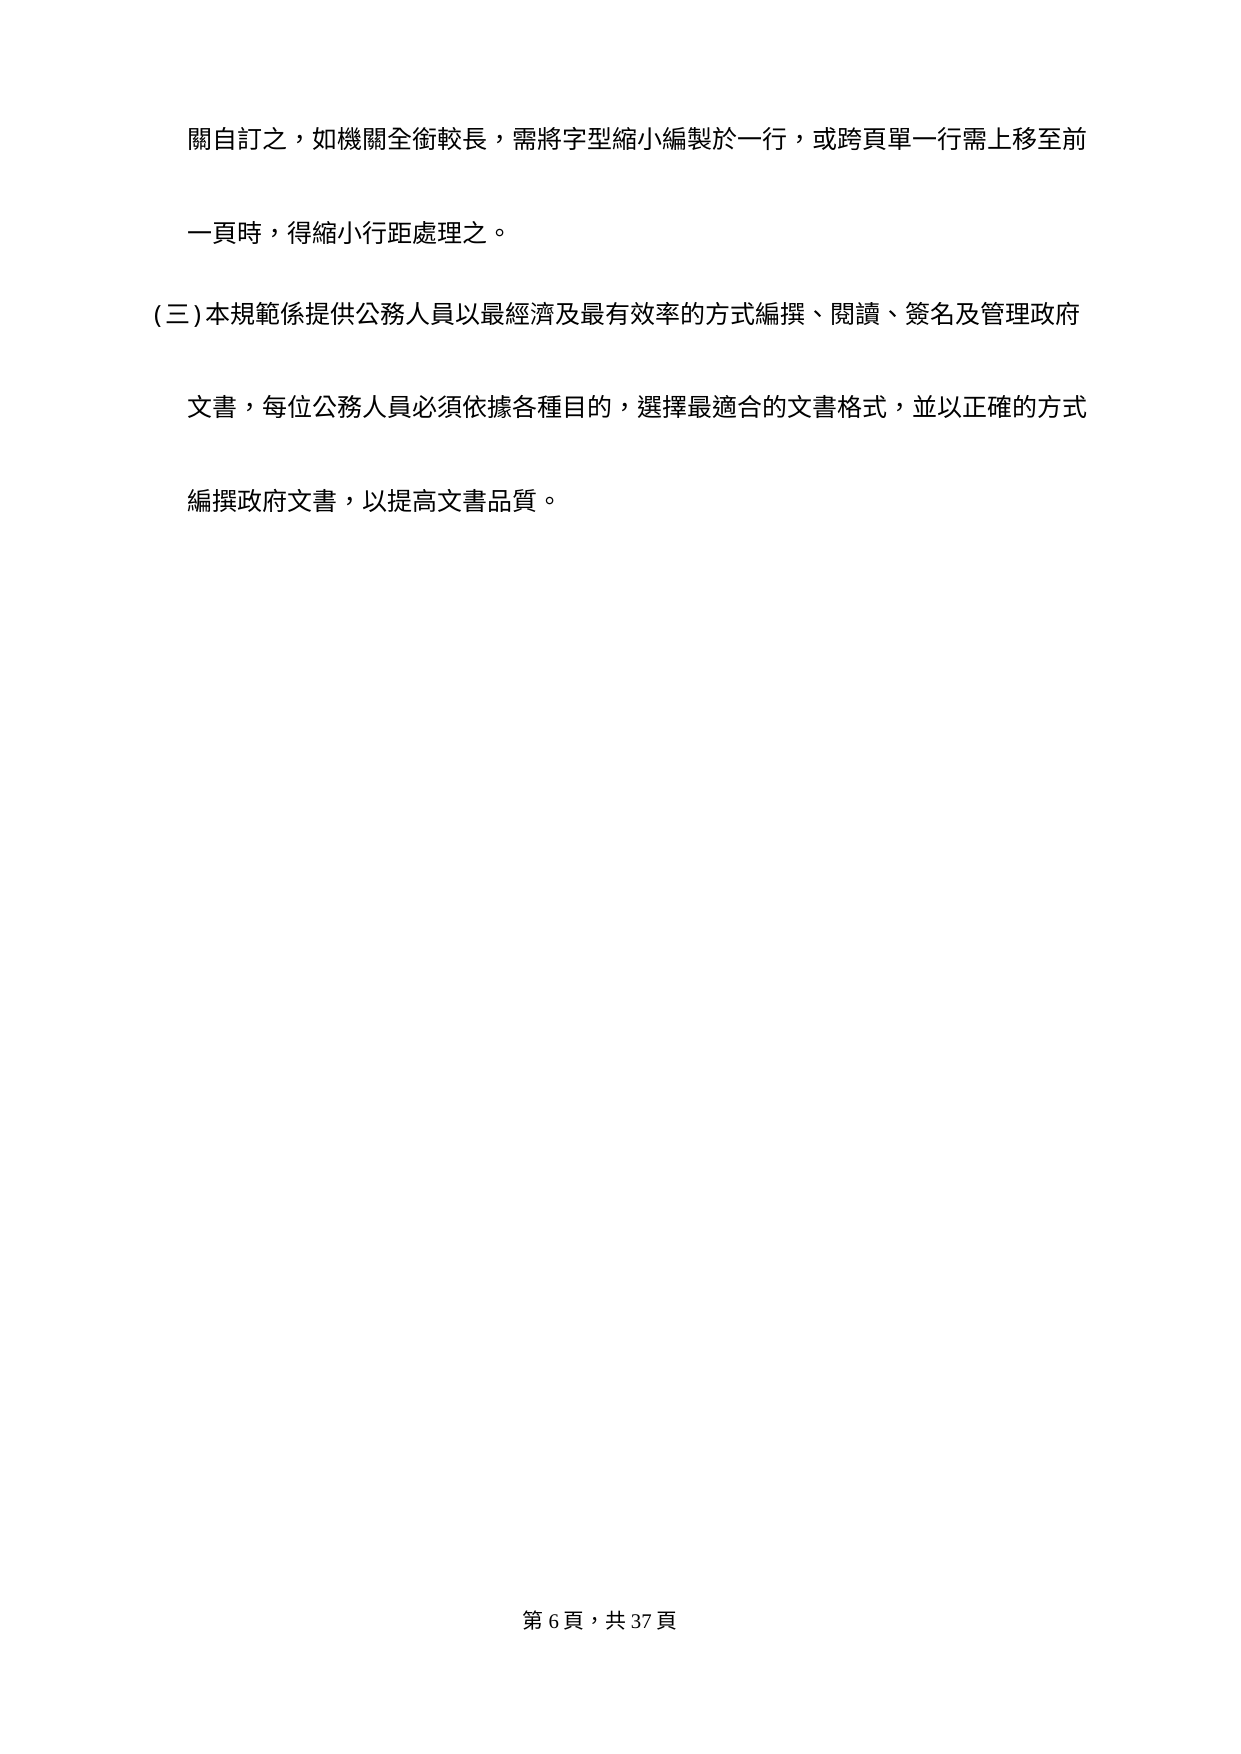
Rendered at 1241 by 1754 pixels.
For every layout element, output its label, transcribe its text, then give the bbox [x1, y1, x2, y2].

text (三)本規範係提供公務人員以最經濟及最有效率的方式編撰、閱讀、簽名及管理政府文書，每位公務人員必須依據各種目的，選擇最適合的文書格式，並以正確的方式編撰政府文書，以提高文書品質。 [150, 271, 1087, 521]
text 關自訂之，如機關全銜較長，需將字型縮小編製於一行，或跨頁單一行需上移至前一頁時，得縮小行距處理之。 [150, 96, 1087, 252]
